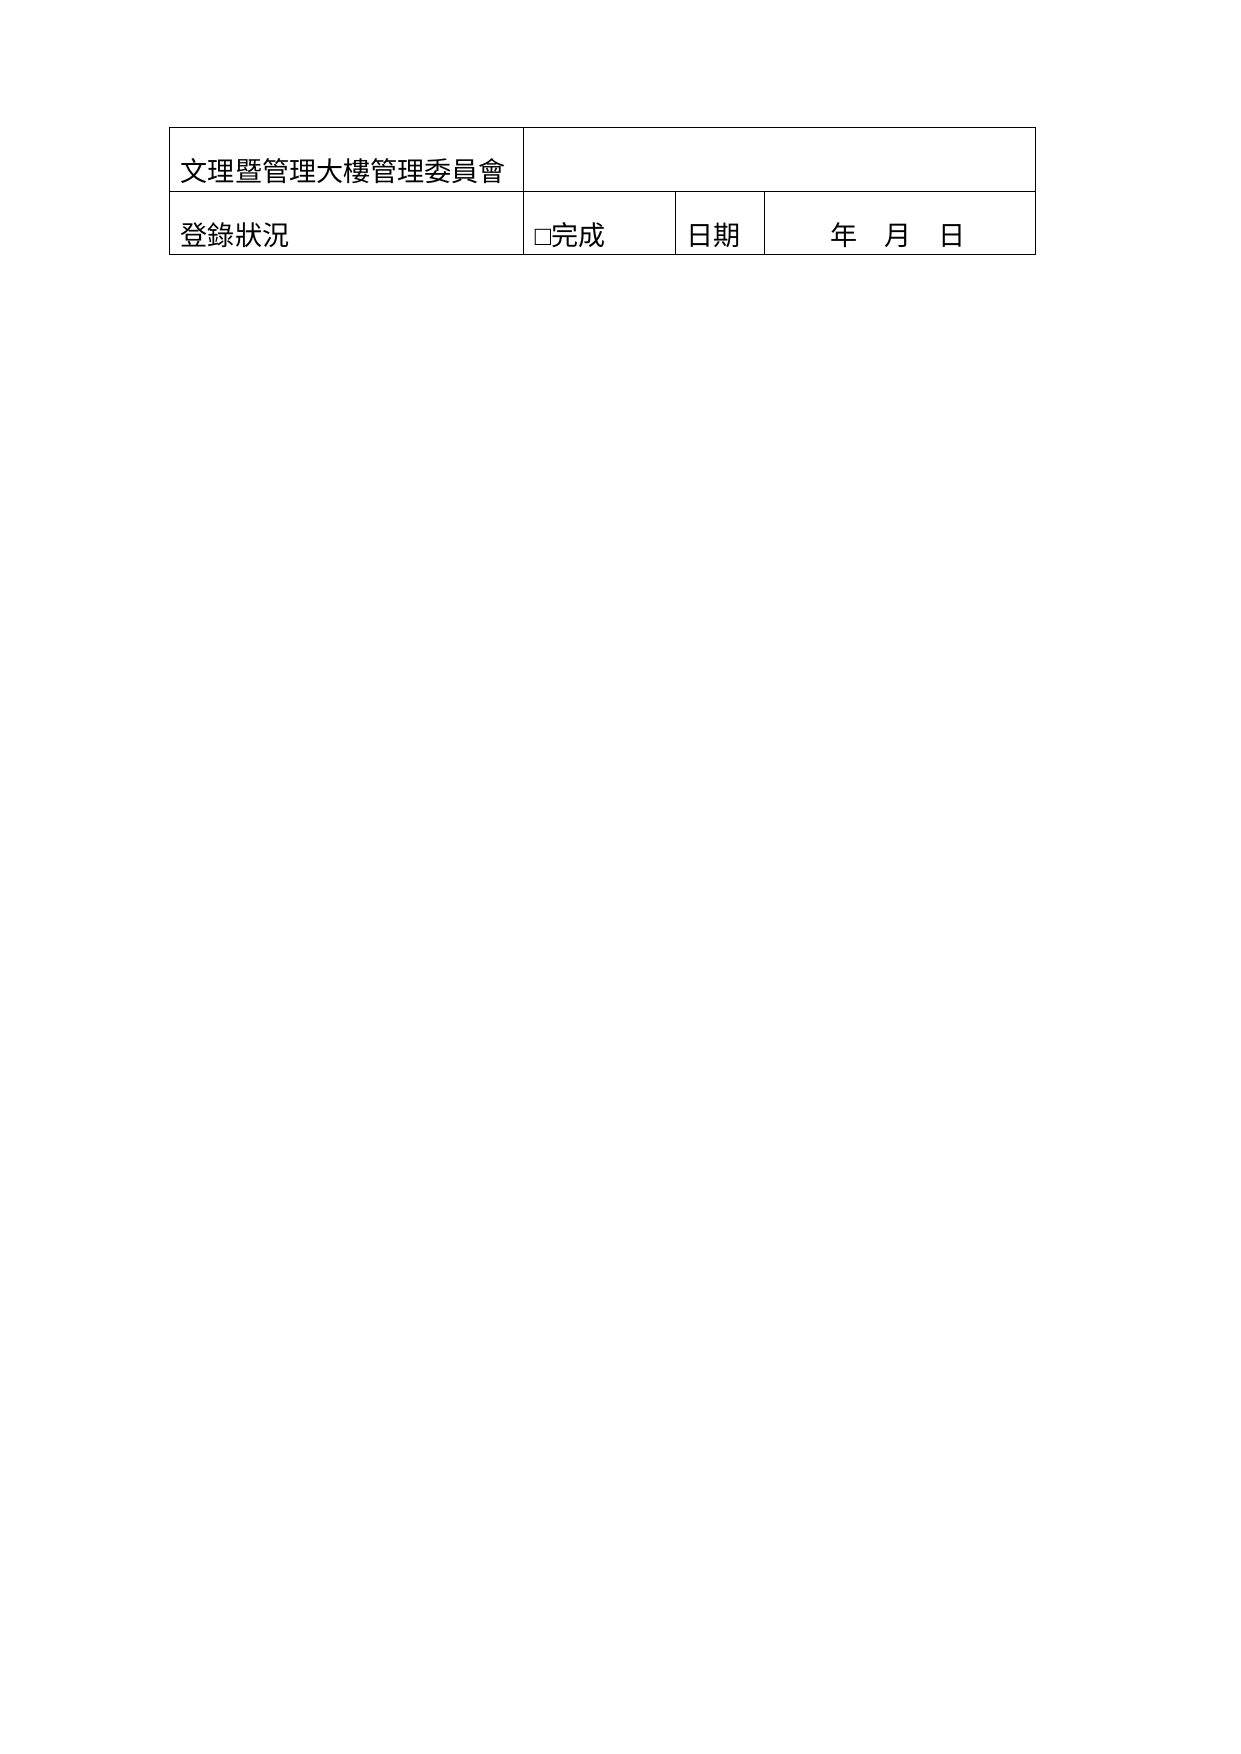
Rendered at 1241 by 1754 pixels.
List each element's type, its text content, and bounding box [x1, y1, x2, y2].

table_cell 文理暨管理大樓管理委員會 [170, 128, 523, 191]
table_cell 年 月 日 [765, 192, 1035, 254]
table_cell [524, 128, 1035, 191]
table_cell 日期 [676, 192, 764, 254]
table_cell □完成 [524, 192, 675, 254]
table_cell 登錄狀況 [170, 192, 523, 254]
